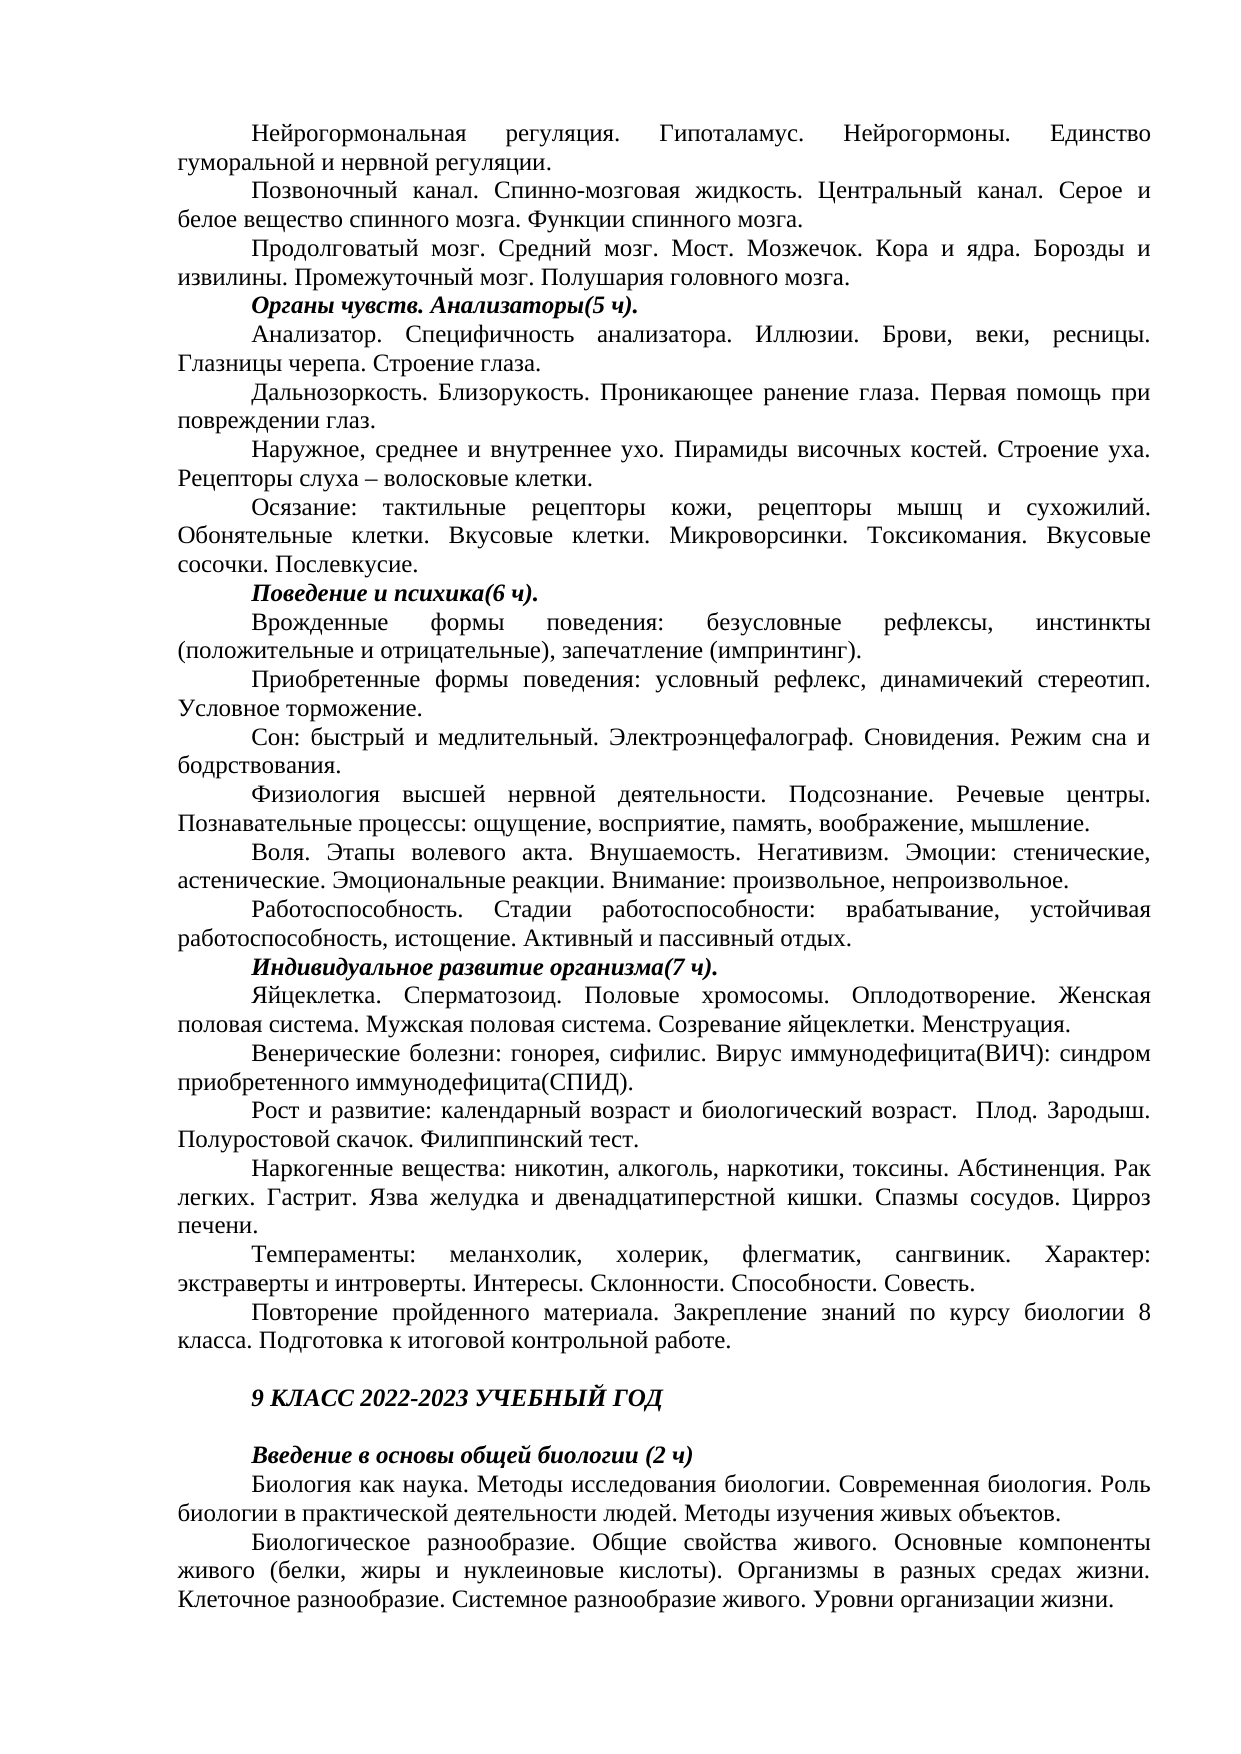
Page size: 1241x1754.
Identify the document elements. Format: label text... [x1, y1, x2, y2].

text Продолговатый мозг. Средний мозг. Мост. Мозжечок. Кора и ядра. Борозды и извилины. Промежуточный мозг. Полушария головного мозга. [177, 233, 1152, 291]
text Биологическое разнообразие. Общие свойства живого. Основные компоненты живого (белки, жиры и нуклеиновые кислоты). Организмы в разных средах жизни. Клеточное разнообразие. Системное разнообразие живого. Уровни организации жизни. [177, 1527, 1152, 1613]
text Органы чувств. Анализаторы(5 ч). [177, 291, 1152, 319]
text Позвоночный канал. Спинно-мозговая жидкость. Центральный канал. Серое и белое вещество спинного мозга. Функции спинного мозга. [177, 176, 1152, 233]
text Поведение и психика(6 ч). [177, 578, 1152, 607]
text Нейрогормональная регуляция. Гипоталамус. Нейрогормоны. Единство гуморальной и нервной регуляции. [177, 118, 1152, 176]
text Работоспособность. Стадии работоспособности: врабатывание, устойчивая работоспособность, истощение. Активный и пассивный отдых. [177, 894, 1152, 952]
text Наружное, среднее и внутреннее ухо. Пирамиды височных костей. Строение уха. Рецепторы слуха – волосковые клетки. [177, 434, 1152, 492]
text Физиология высшей нервной деятельности. Подсознание. Речевые центры. Познавательные процессы: ощущение, восприятие, память, воображение, мышление. [177, 779, 1152, 837]
text Биология как наука. Методы исследования биологии. Современная биология. Роль биологии в практической деятельности людей. Методы изучения живых объектов. [177, 1469, 1152, 1527]
text Анализатор. Специфичность анализатора. Иллюзии. Брови, веки, ресницы. Глазницы черепа. Строение глаза. [177, 319, 1152, 377]
text Врожденные формы поведения: безусловные рефлексы, инстинкты (положительные и отрицательные), запечатление (импринтинг). [177, 607, 1152, 664]
text Осязание: тактильные рецепторы кожи, рецепторы мышц и сухожилий. Обонятельные клетки. Вкусовые клетки. Микроворсинки. Токсикомания. Вкусовые сосочки. Послевкусие. [177, 492, 1152, 578]
text Яйцеклетка. Сперматозоид. Половые хромосомы. Оплодотворение. Женская половая система. Мужская половая система. Созревание яйцеклетки. Менструация. [177, 981, 1152, 1038]
text Сон: быстрый и медлительный. Электроэнцефалограф. Сновидения. Режим сна и бодрствования. [177, 722, 1152, 779]
text 9 КЛАСС 2022-2023 УЧЕБНЫЙ ГОД [177, 1383, 1152, 1412]
text Повторение пройденного материала. Закрепление знаний по курсу биологии 8 класса. Подготовка к итоговой контрольной работе. [177, 1297, 1152, 1354]
text Введение в основы общей биологии (2 ч) [177, 1441, 1152, 1469]
text Дальнозоркость. Близорукость. Проникающее ранение глаза. Первая помощь при повреждении глаз. [177, 377, 1152, 434]
text Воля. Этапы волевого акта. Внушаемость. Негативизм. Эмоции: стенические, астенические. Эмоциональные реакции. Внимание: произвольное, непроизвольное. [177, 837, 1152, 894]
text Венерические болезни: гонорея, сифилис. Вирус иммунодефицита(ВИЧ): синдром приобретенного иммунодефицита(СПИД). [177, 1038, 1152, 1096]
text Наркогенные вещества: никотин, алкоголь, наркотики, токсины. Абстиненция. Рак легких. Гастрит. Язва желудка и двенадцатиперстной кишки. Спазмы сосудов. Цирроз печени. [177, 1153, 1152, 1239]
text Индивидуальное развитие организма(7 ч). [177, 952, 1152, 981]
text Рост и развитие: календарный возраст и биологический возраст. Плод. Зародыш. Полуростовой скачок. Филиппинский тест. [177, 1096, 1152, 1153]
text Темпераменты: меланхолик, холерик, флегматик, сангвиник. Характер: экстраверты и интроверты. Интересы. Склонности. Способности. Совесть. [177, 1239, 1152, 1297]
text Приобретенные формы поведения: условный рефлекс, динамичекий стереотип. Условное торможение. [177, 664, 1152, 722]
